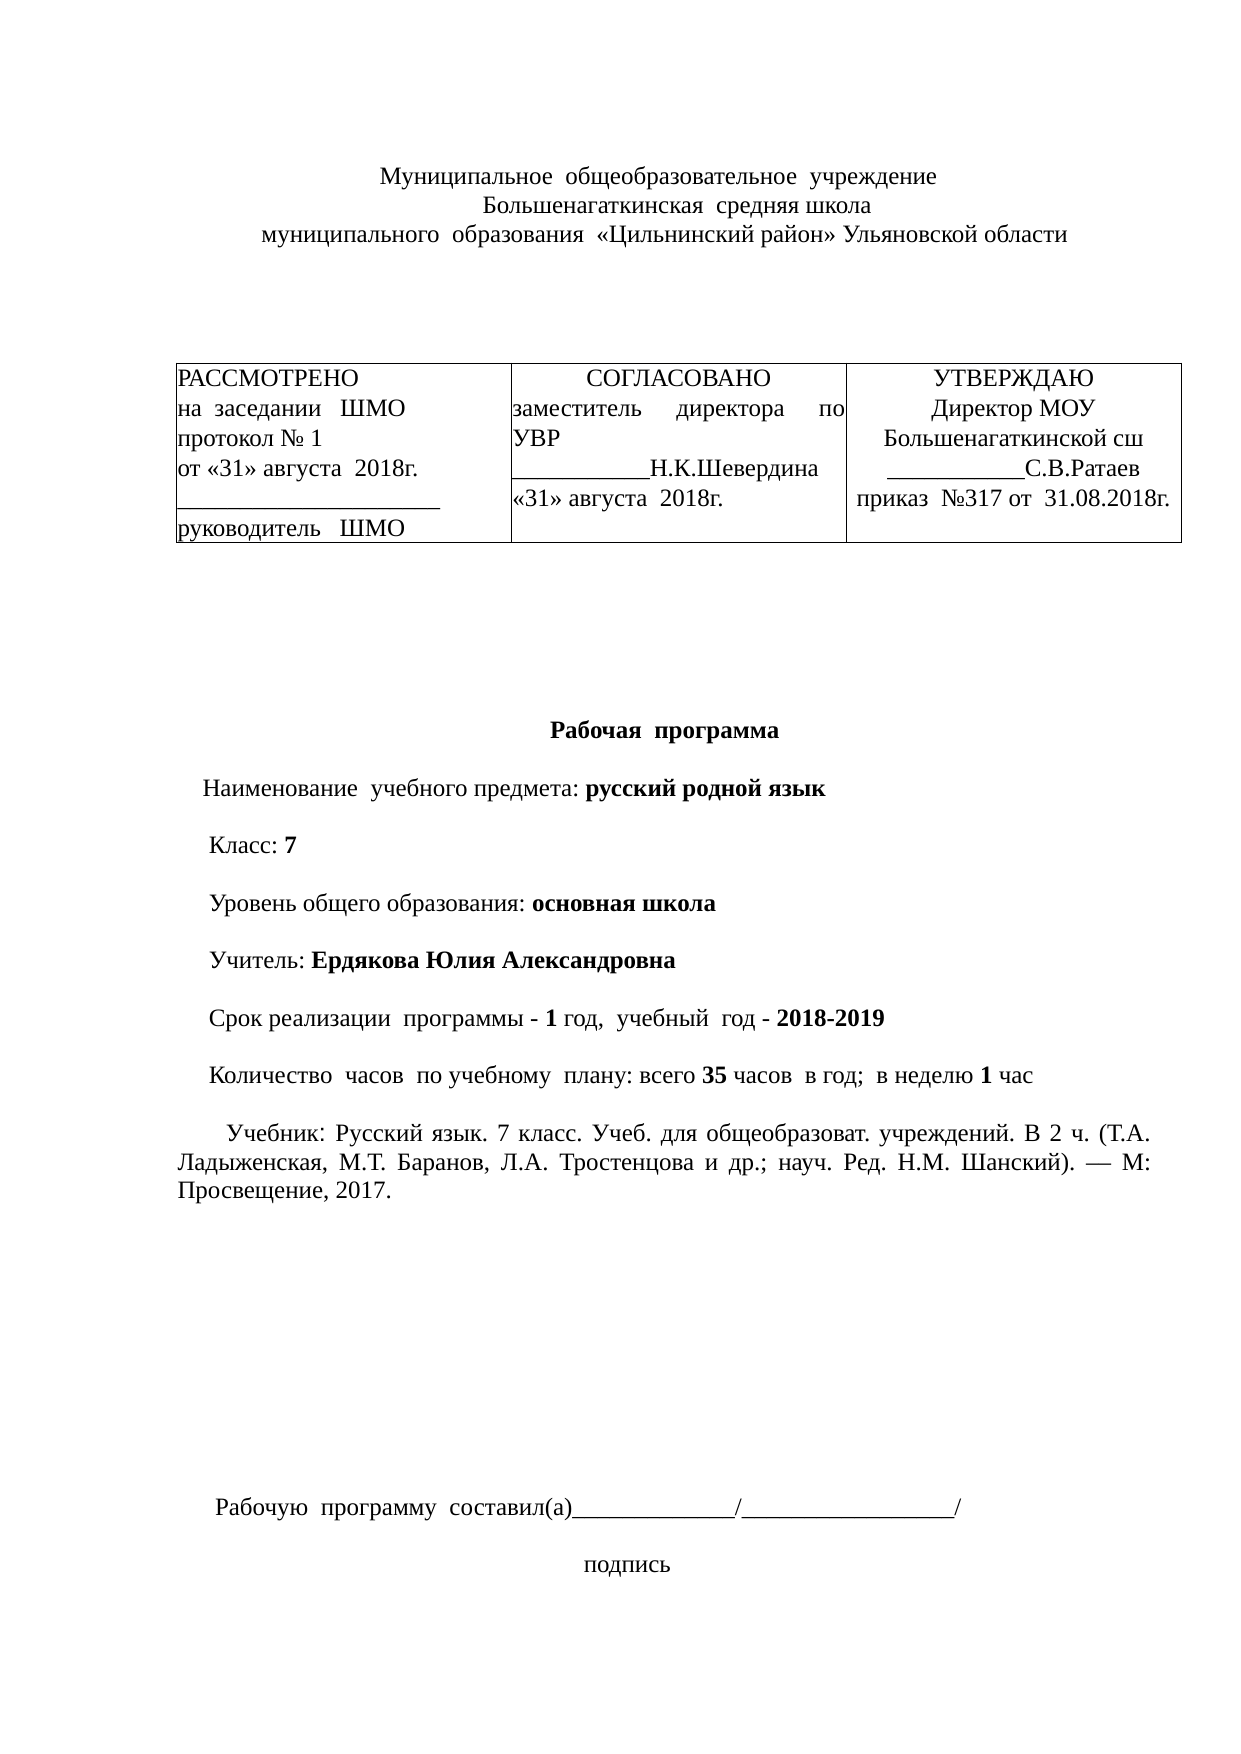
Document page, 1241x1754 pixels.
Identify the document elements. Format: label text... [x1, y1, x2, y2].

text Рабочую программу составил(а)_____________/_________________/ [177, 1492, 1152, 1520]
table_header РАССМОТРЕНО на заседании ШМО протокол № 1 от «31» августа 2018г. _____________________ руководитель ШМО [177, 364, 511, 542]
text Рабочая программа [177, 715, 1152, 744]
text муниципального образования «Цильнинский район» Ульяновской области [177, 219, 1152, 247]
text Учитель: Ердякова Юлия Александровна [177, 945, 1152, 974]
text Большенагаткинская средняя школа [177, 190, 1152, 219]
text Наименование учебного предмета: русский родной язык [177, 773, 1152, 802]
text Класс: 7 [177, 830, 1152, 859]
text подпись [177, 1549, 1152, 1578]
text Уровень общего образования: основная школа [177, 888, 1152, 917]
text Учебник: Русский язык. 7 класс. Учеб. для общеобразоват. учреждений. В 2 ч. (Т.А. Ладыженская, М.Т. Баранов, Л.А. Тростенцова и др.; науч. Ред. Н.М. Шанский). –– М: Просвещение, 2017. [177, 1118, 1152, 1204]
text Количество часов по учебному плану: всего 35 часов в год; в неделю 1 час [177, 1060, 1152, 1089]
table_header УТВЕРЖДАЮ Директор МОУ Большенагаткинской сш ___________С.В.Ратаев приказ №317 от 31.08.2018г. [847, 364, 1181, 542]
table_header СОГЛАСОВАНО заместитель директора по УВР ___________Н.К.Шевердина «31» августа 2018г. [512, 364, 846, 542]
text Срок реализации программы - 1 год, учебный год - 2018-2019 [177, 1003, 1152, 1032]
text Муниципальное общеобразовательное учреждение [177, 161, 1152, 190]
